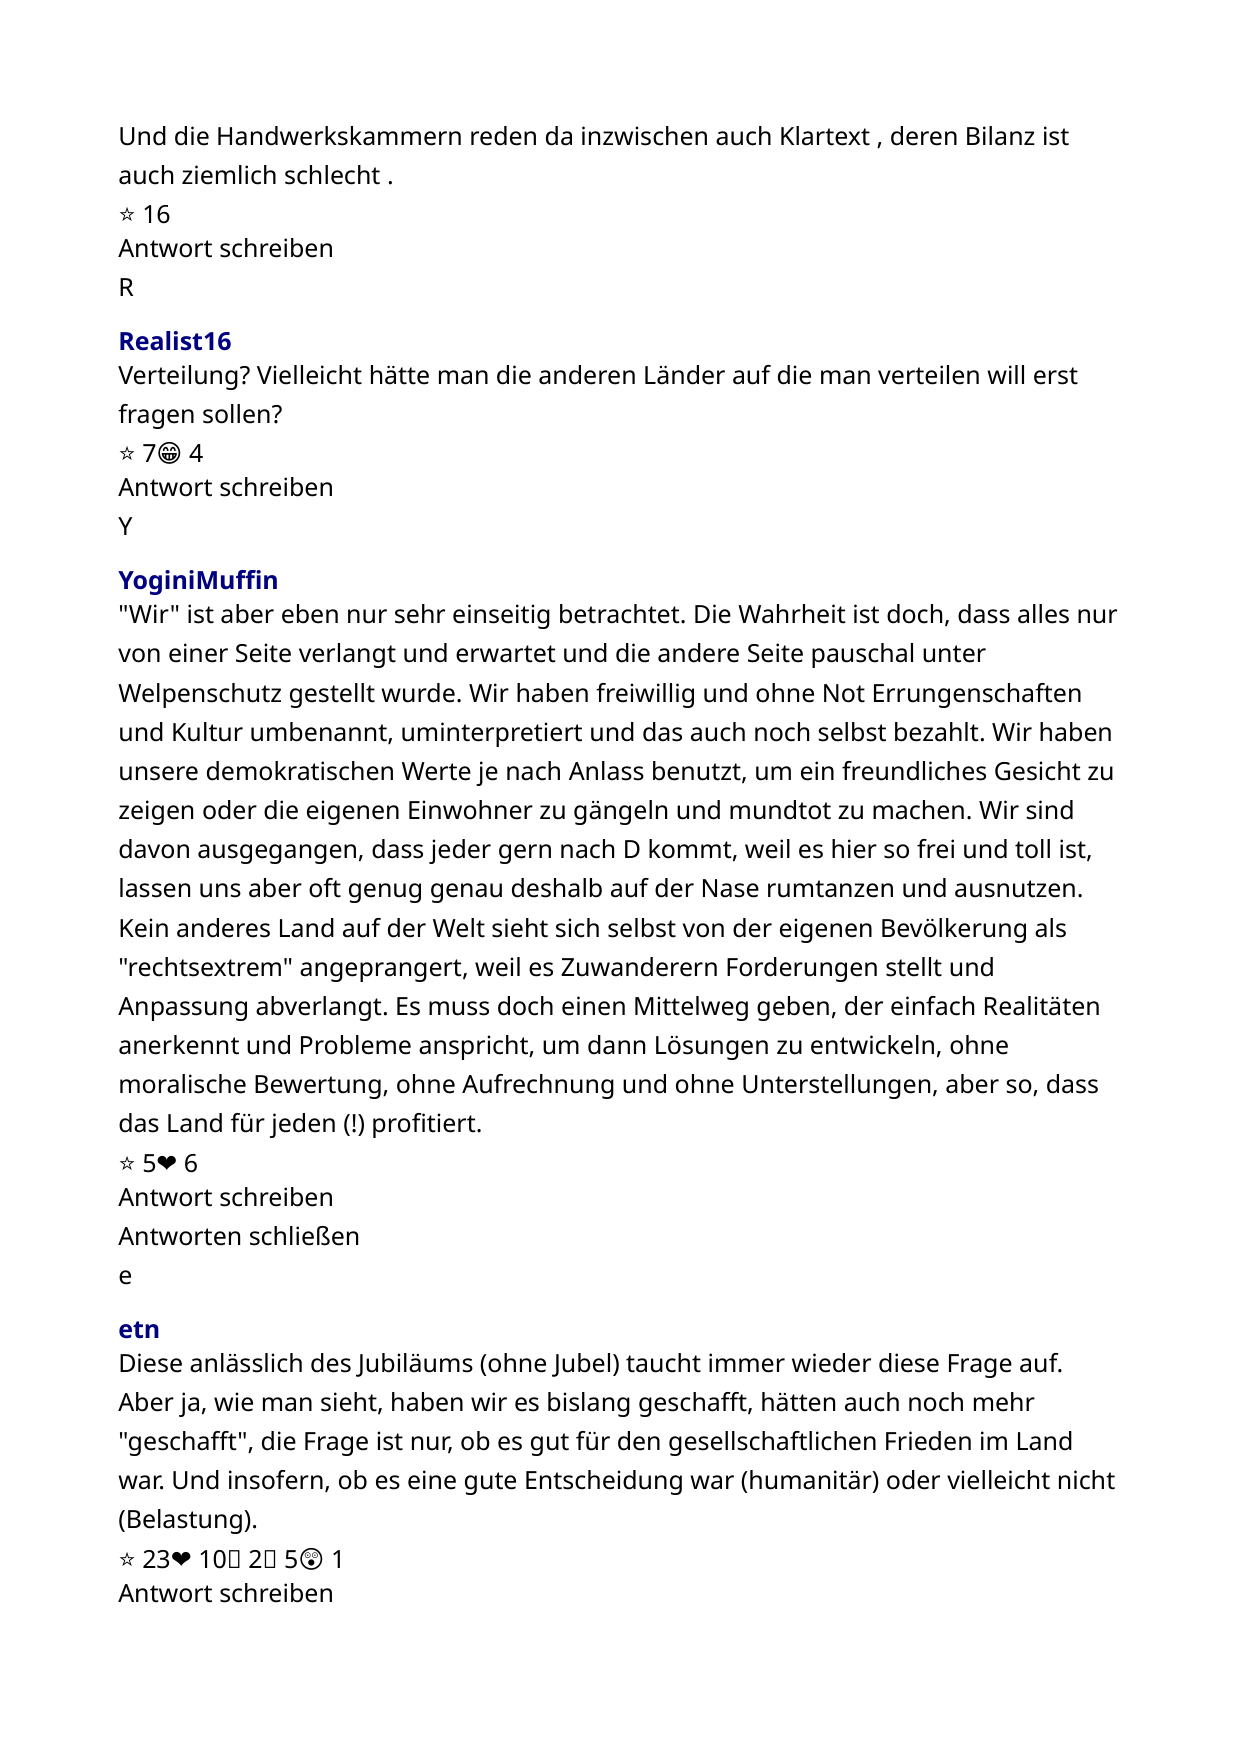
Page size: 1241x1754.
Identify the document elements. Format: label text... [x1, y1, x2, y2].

text Antwort schreiben [118, 470, 1122, 504]
text Kein anderes Land auf der Welt sieht sich selbst von der eigenen Bevölkerung als "rechtsextrem" angeprangert, weil es Zuwanderern Forderungen stellt und Anpassung abverlangt. Es muss doch einen Mittelweg geben, der einfach Realitäten anerkennt und Probleme anspricht, um dann Lösungen zu entwickeln, ohne moralische Bewertung, ohne Aufrechnung und ohne Unterstellungen, aber so, dass das Land für jeden (!) profitiert. [118, 910, 1122, 1140]
text Antworten schließen [118, 1218, 1122, 1252]
text Antwort schreiben [118, 231, 1122, 264]
subtitle etn [118, 1311, 1122, 1345]
text "Wir" ist aber eben nur sehr einseitig betrachtet. Die Wahrheit ist doch, dass alles nur von einer Seite verlangt und erwartet und die andere Seite pauschal unter Welpenschutz gestellt wurde. Wir haben freiwillig und ohne Not Errungenschaften und Kultur umbenannt, uminterpretiert und das auch noch selbst bezahlt. Wir haben unsere demokratischen Werte je nach Anlass benutzt, um ein freundliches Gesicht zu zeigen oder die eigenen Einwohner zu gängeln und mundtot zu machen. Wir sind davon ausgegangen, dass jeder gern nach D kommt, weil es hier so frei und toll ist, lassen uns aber oft genug genau deshalb auf der Nase rumtanzen und ausnutzen. [118, 597, 1122, 905]
text Y [118, 509, 1122, 543]
text Verteilung? Vielleicht hätte man die anderen Länder auf die man verteilen will erst fragen sollen? [118, 357, 1122, 431]
text ⭐️ 7😁 4 [118, 436, 1122, 470]
text Antwort schreiben [118, 1575, 1122, 1609]
text ⭐️ 16 [118, 196, 1122, 231]
text Und die Handwerkskammern reden da inzwischen auch Klartext , deren Bilanz ist auch ziemlich schlecht . [118, 118, 1122, 191]
text Diese anlässlich des Jubiläums (ohne Jubel) taucht immer wieder diese Frage auf. [118, 1345, 1122, 1379]
text ⭐️ 5❤️ 6 [118, 1145, 1122, 1179]
text ⭐️ 23❤️ 10🙁 2🤨 5😲 1 [118, 1541, 1122, 1575]
text Aber ja, wie man sieht, haben wir es bislang geschafft, hätten auch noch mehr "geschafft", die Frage ist nur, ob es gut für den gesellschaftlichen Frieden im Land war. Und insofern, ob es eine gute Entscheidung war (humanitär) oder vielleicht nicht (Belastung). [118, 1384, 1122, 1536]
subtitle Realist16 [118, 323, 1122, 357]
text R [118, 270, 1122, 304]
subtitle YoginiMuffin [118, 563, 1122, 597]
text Antwort schreiben [118, 1179, 1122, 1213]
text e [118, 1258, 1122, 1292]
